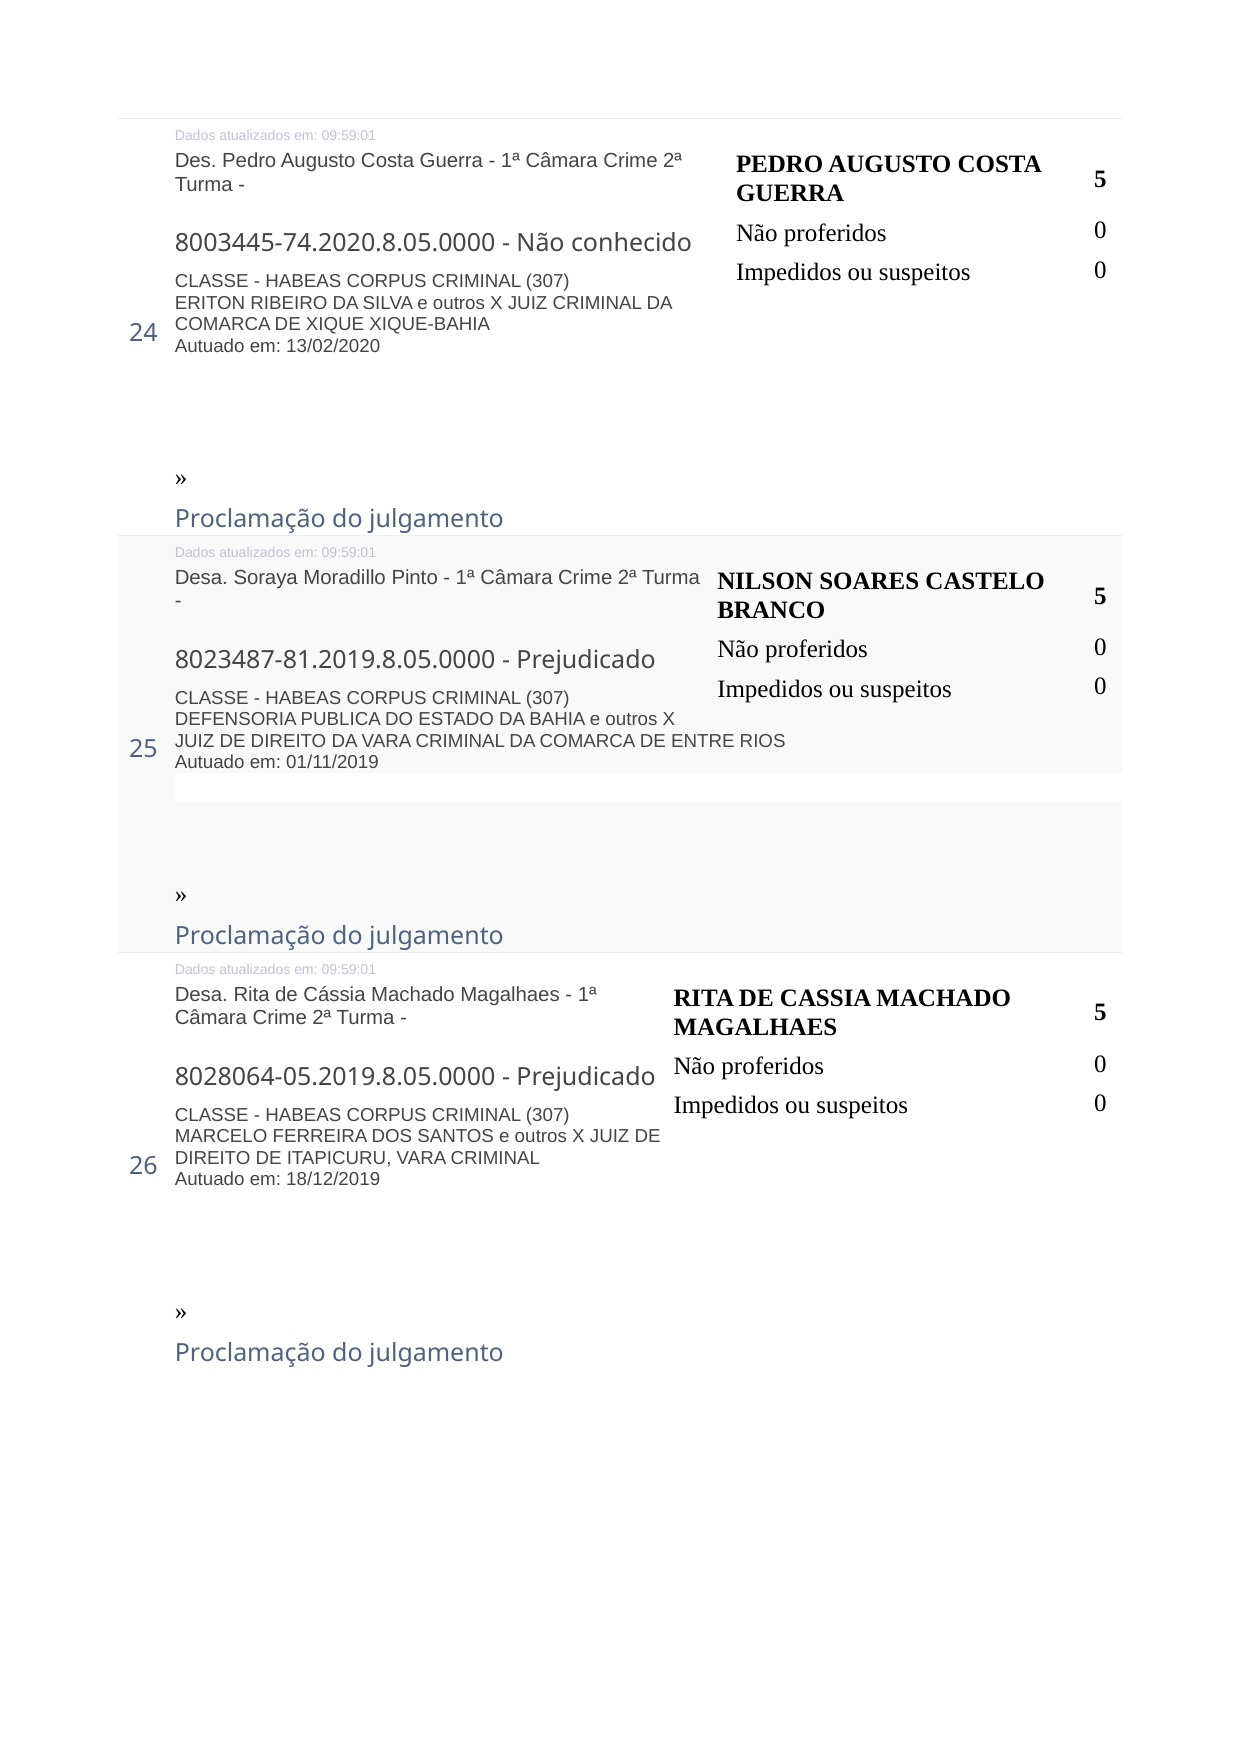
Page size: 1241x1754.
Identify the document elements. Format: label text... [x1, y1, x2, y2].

table_cell Impedidos ou suspeitos [714, 666, 1091, 706]
table_cell [733, 289, 1091, 299]
table_cell Impedidos ou suspeitos [733, 249, 1091, 289]
table_cell » Proclamação do julgamento [175, 802, 1122, 952]
table_header [711, 561, 1122, 719]
table_cell [1091, 1122, 1119, 1133]
table_cell 0 [1091, 249, 1119, 289]
table_header 5 [1091, 564, 1119, 627]
table_cell [168, 953, 174, 1368]
table_cell [168, 536, 174, 952]
table_cell Não proferidos [670, 1044, 1091, 1083]
table_cell Dados atualizados em: 09:59:01 Des. Pedro Augusto Costa Guerra - 1ª Câmara Crime 2ª Turma - 8003445-74.2020.8.05.0000 - Não conhecido CLASSE - HABEAS CORPUS CRIMINAL (307) ERITON RIBEIRO DA SILVA e outros X JUIZ CRIMINAL DA COMARCA DE XIQUE XIQUE-BAHIA Autuado em: 13/02/2020 » Proclamação do julgamento [175, 385, 1122, 535]
table_cell Não proferidos [733, 210, 1091, 249]
table_cell [1091, 289, 1119, 299]
table_cell 25 [118, 536, 168, 952]
table_cell Dados atualizados em: 09:59:01 Desa. Soraya Moradillo Pinto - 1ª Câmara Crime 2ª Turma - 8023487-81.2019.8.05.0000 - Prejudicado CLASSE - HABEAS CORPUS CRIMINAL (307) DEFENSORIA PUBLICA DO ESTADO DA BAHIA e outros X JUIZ DE DIREITO DA VARA CRIMINAL DA COMARCA DE ENTRE RIOS Autuado em: 01/11/2019 [175, 536, 1122, 773]
table_cell 0 [1091, 627, 1119, 666]
table_cell Dados atualizados em: 09:59:01 Des. Pedro Augusto Costa Guerra - 1ª Câmara Crime 2ª Turma - 8003445-74.2020.8.05.0000 - Não conhecido CLASSE - HABEAS CORPUS CRIMINAL (307) ERITON RIBEIRO DA SILVA e outros X JUIZ CRIMINAL DA COMARCA DE XIQUE XIQUE-BAHIA Autuado em: 13/02/2020 » Proclamação do julgamento [175, 119, 1122, 302]
table_cell » Proclamação do julgamento [175, 1218, 1122, 1368]
table_cell 26 [118, 953, 168, 1368]
table_cell Impedidos ou suspeitos [670, 1083, 1091, 1122]
table_cell [714, 706, 1091, 716]
table_cell Não proferidos [714, 627, 1091, 666]
table_cell [1091, 706, 1119, 716]
table_header NILSON SOARES CASTELO BRANCO [714, 564, 1091, 627]
table_header 5 [1091, 980, 1119, 1043]
table_cell 0 [1091, 666, 1119, 706]
table_cell 0 [1091, 1083, 1119, 1122]
table_cell [168, 119, 174, 535]
table_cell Dados atualizados em: 09:59:01 Des. Pedro Augusto Costa Guerra - 1ª Câmara Crime 2ª Turma - 8003445-74.2020.8.05.0000 - Não conhecido CLASSE - HABEAS CORPUS CRIMINAL (307) ERITON RIBEIRO DA SILVA e outros X JUIZ CRIMINAL DA COMARCA DE XIQUE XIQUE-BAHIA Autuado em: 13/02/2020 » Proclamação do julgamento [175, 303, 1122, 356]
table_cell [670, 1122, 1091, 1133]
table_header RITA DE CASSIA MACHADO MAGALHAES [670, 980, 1091, 1043]
table_cell 0 [1091, 1044, 1119, 1083]
table_header [730, 144, 1122, 302]
table_cell 0 [1091, 210, 1119, 249]
table_header [668, 977, 1122, 1136]
table_header PEDRO AUGUSTO COSTA GUERRA [733, 147, 1091, 210]
table_cell Dados atualizados em: 09:59:01 Desa. Rita de Cássia Machado Magalhaes - 1ª Câmara Crime 2ª Turma - 8028064-05.2019.8.05.0000 - Prejudicado CLASSE - HABEAS CORPUS CRIMINAL (307) MARCELO FERREIRA DOS SANTOS e outros X JUIZ DE DIREITO DE ITAPICURU, VARA CRIMINAL Autuado em: 18/12/2019 [175, 953, 1122, 1190]
table_header 5 [1091, 147, 1119, 210]
table_cell 24 [118, 119, 168, 535]
